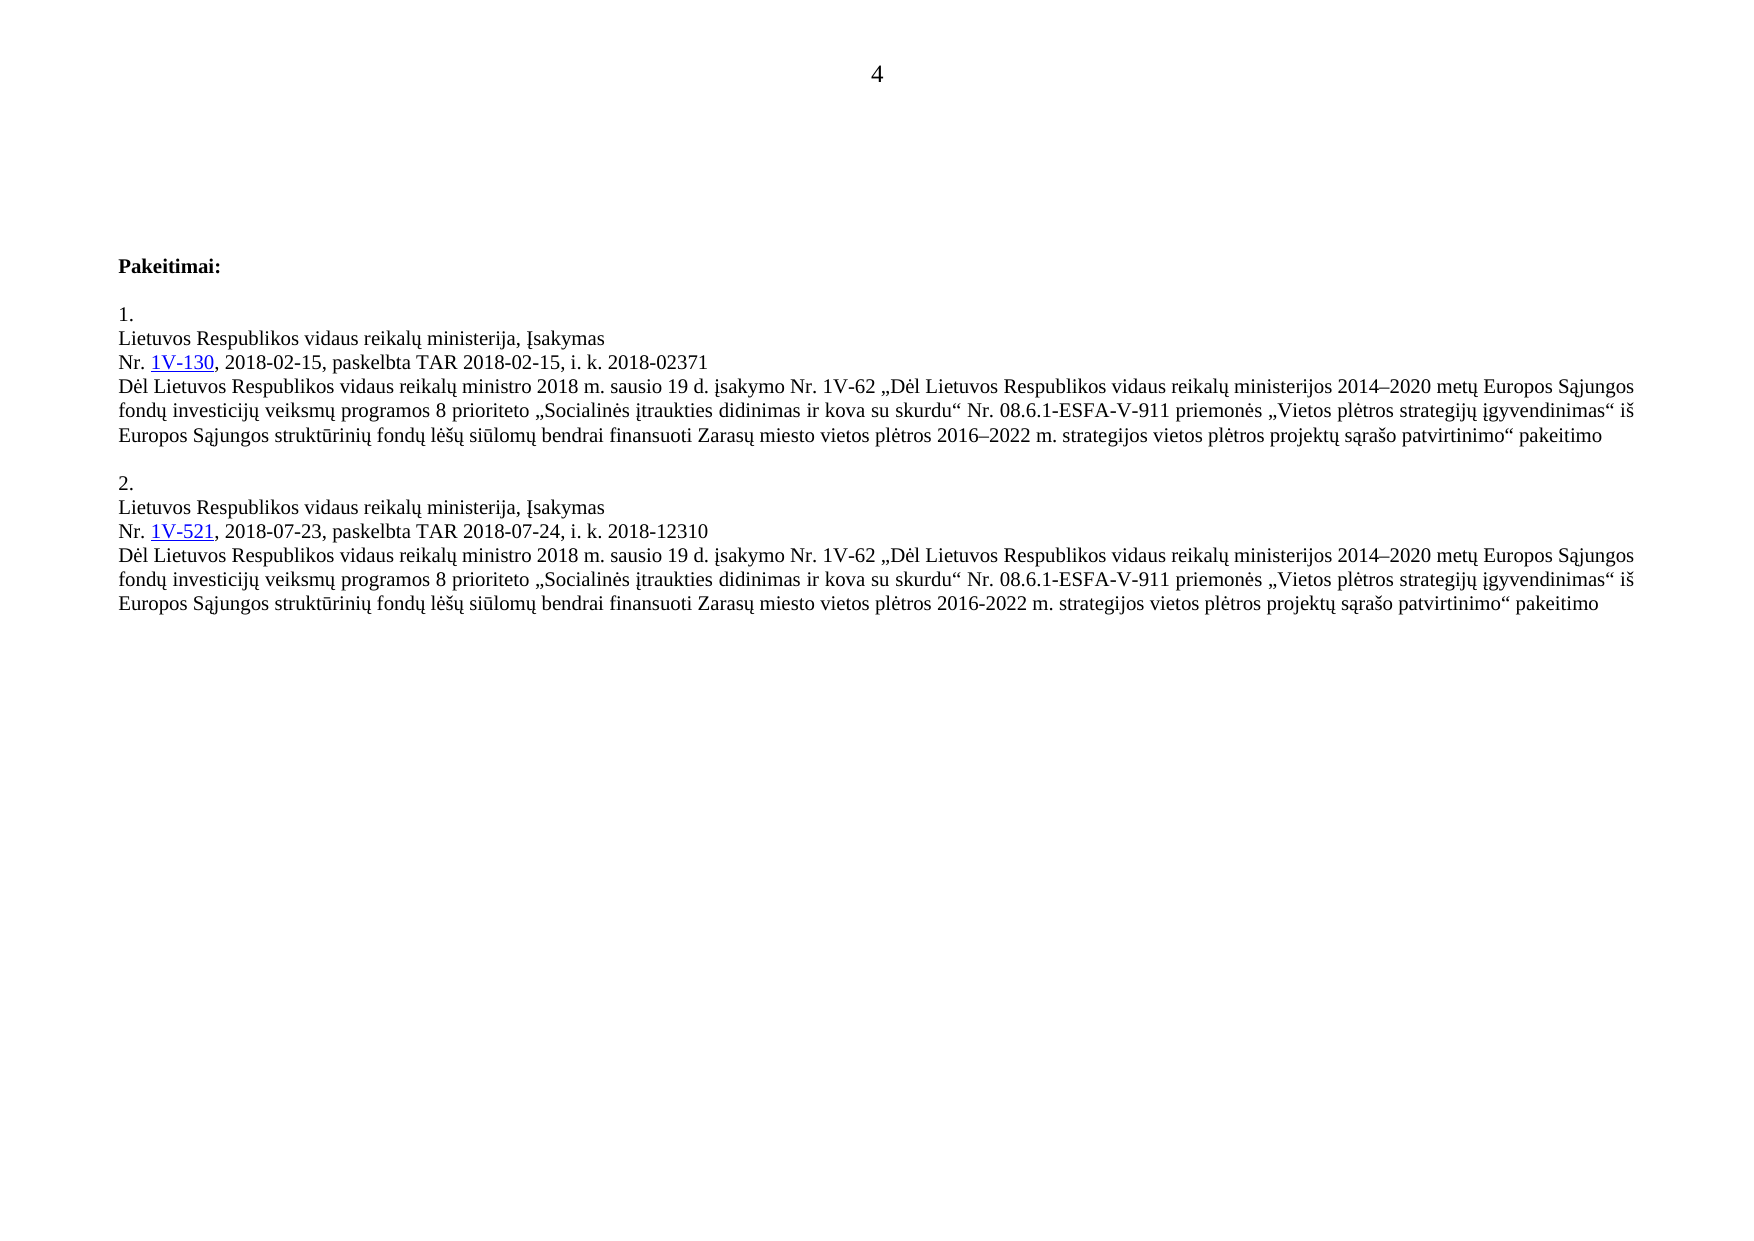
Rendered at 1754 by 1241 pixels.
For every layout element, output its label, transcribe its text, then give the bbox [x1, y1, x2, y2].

text Lietuvos Respublikos vidaus reikalų ministerija, Įsakymas [118, 495, 1636, 519]
text 2. [118, 471, 1636, 495]
text Nr. 1V-521, 2018-07-23, paskelbta TAR 2018-07-24, i. k. 2018-12310 [118, 519, 1636, 543]
text Pakeitimai: [118, 254, 1636, 278]
text Dėl Lietuvos Respublikos vidaus reikalų ministro 2018 m. sausio 19 d. įsakymo Nr. 1V-62 „Dėl Lietuvos Respublikos vidaus reikalų ministerijos 2014–2020 metų Europos Sąjungos fondų investicijų veiksmų programos 8 prioriteto „Socialinės įtraukties didinimas ir kova su skurdu“ Nr. 08.6.1-ESFA-V-911 priemonės „Vietos plėtros strategijų įgyvendinimas“ iš Europos Sąjungos struktūrinių fondų lėšų siūlomų bendrai finansuoti Zarasų miesto vietos plėtros 2016-2022 m. strategijos vietos plėtros projektų sąrašo patvirtinimo“ pakeitimo [118, 543, 1636, 615]
text Dėl Lietuvos Respublikos vidaus reikalų ministro 2018 m. sausio 19 d. įsakymo Nr. 1V-62 „Dėl Lietuvos Respublikos vidaus reikalų ministerijos 2014–2020 metų Europos Sąjungos fondų investicijų veiksmų programos 8 prioriteto „Socialinės įtraukties didinimas ir kova su skurdu“ Nr. 08.6.1-ESFA-V-911 priemonės „Vietos plėtros strategijų įgyvendinimas“ iš Europos Sąjungos struktūrinių fondų lėšų siūlomų bendrai finansuoti Zarasų miesto vietos plėtros 2016–2022 m. strategijos vietos plėtros projektų sąrašo patvirtinimo“ pakeitimo [118, 374, 1636, 447]
text Lietuvos Respublikos vidaus reikalų ministerija, Įsakymas [118, 326, 1636, 350]
text Nr. 1V-130, 2018-02-15, paskelbta TAR 2018-02-15, i. k. 2018-02371 [118, 350, 1636, 374]
text 1. [118, 302, 1636, 326]
